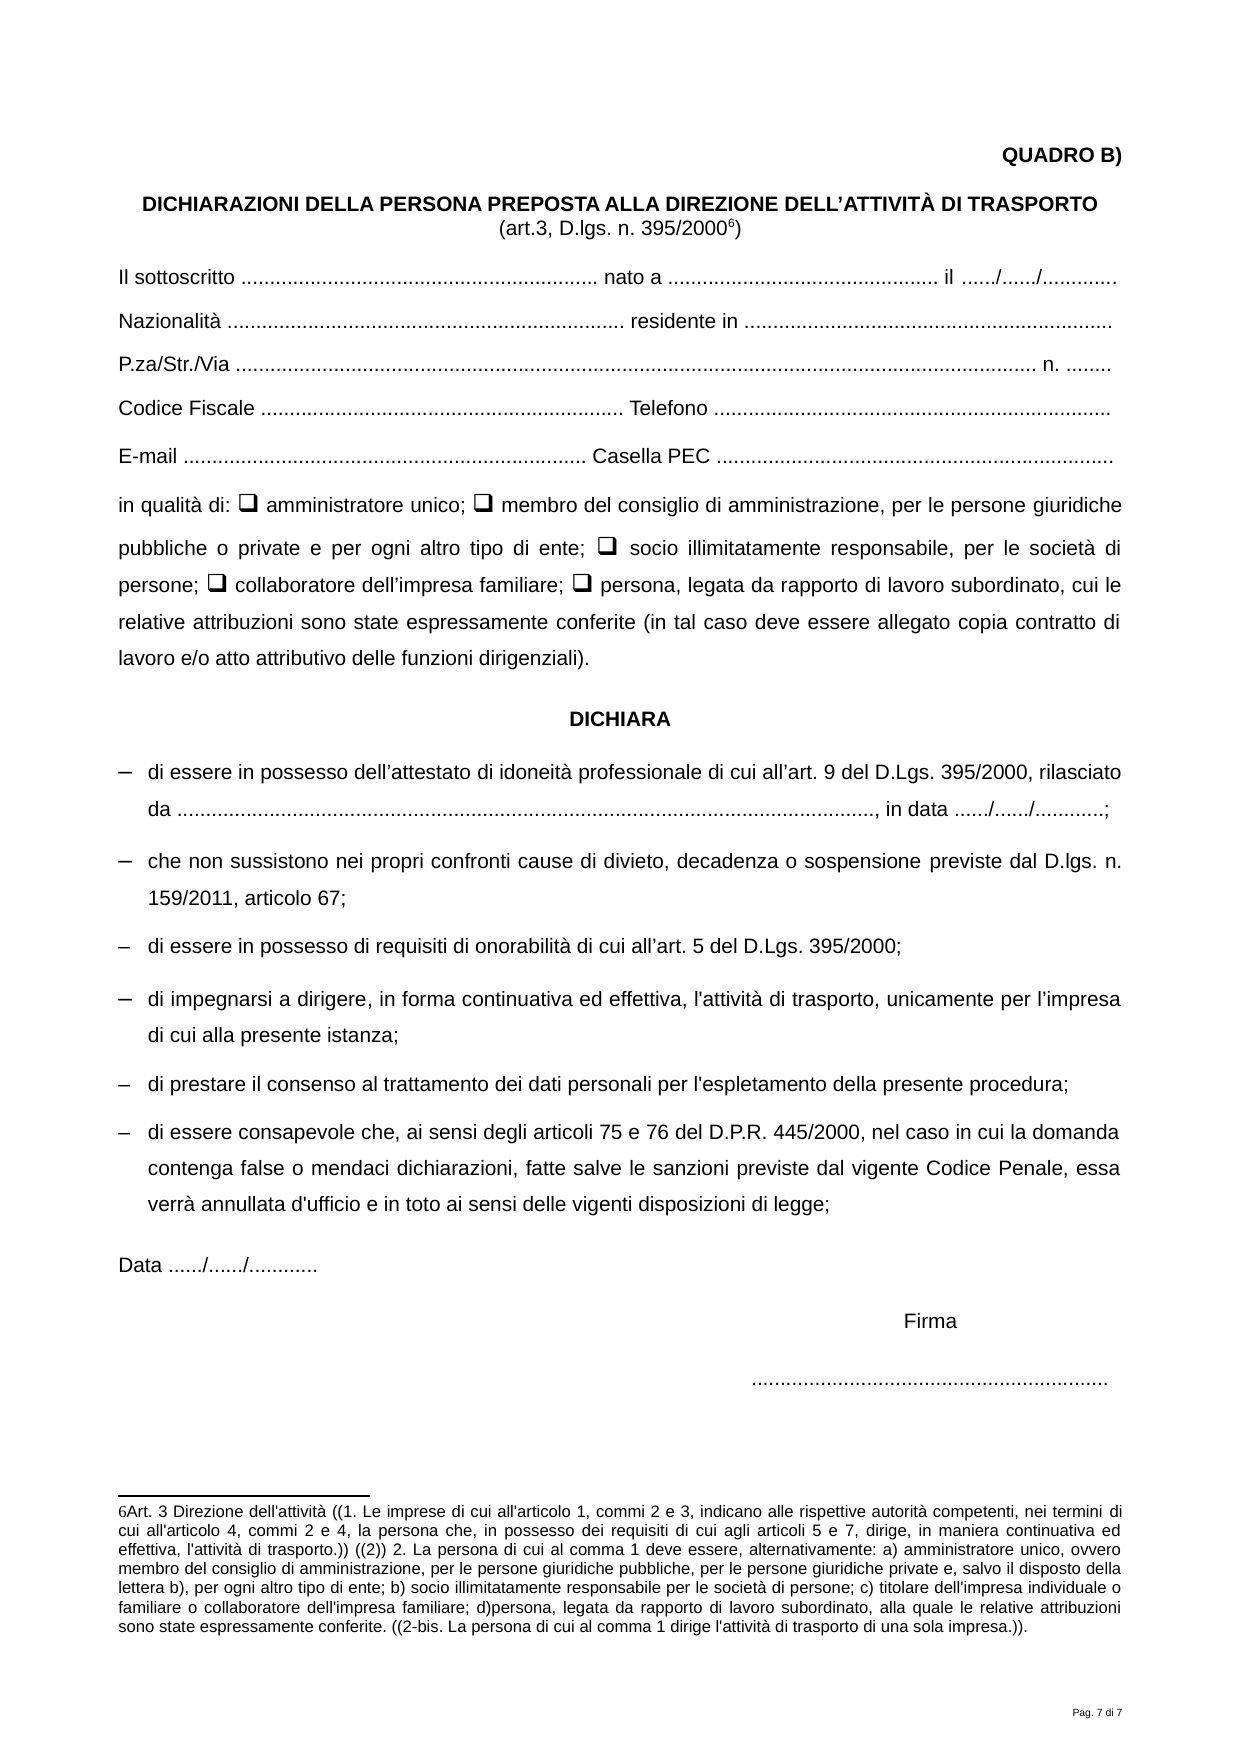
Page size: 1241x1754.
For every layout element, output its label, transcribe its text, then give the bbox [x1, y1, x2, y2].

subtitle di prestare il consenso al trattamento dei dati personali per l'espletamento della presente procedura; [118, 1072, 1122, 1096]
text Codice Fiscale ............................................................... Telefono ..................................................................... [118, 396, 1122, 420]
subtitle Firma [738, 1309, 1122, 1333]
text in qualità di:  amministratore unico;  membro del consiglio di amministrazione, per le persone giuridiche pubbliche o private e per ogni altro tipo di ente;  socio illimitatamente responsabile, per le società di persone;  collaboratore dell’impresa familiare;  persona, legata da rapporto di lavoro subordinato, cui le relative attribuzioni sono state espressamente conferite (in tal caso deve essere allegato copia contratto di lavoro e/o atto attributivo delle funzioni dirigenziali). [118, 493, 1122, 670]
text P.za/Str./Via ........................................................................................................................................... n. ........ [118, 352, 1122, 376]
text DICHIARAZIONI DELLA PERSONA PREPOSTA ALLA DIREZIONE DELL’ATTIVITÀ DI TRASPORTO (art.3, D.lgs. n. 395/2000) [118, 192, 1122, 240]
text E-mail ...................................................................... Casella PEC ..................................................................... [118, 444, 1122, 468]
text Nazionalità ..................................................................... residente in ................................................................ [118, 309, 1122, 333]
subtitle Data ....../....../............ [118, 1253, 1122, 1277]
text QUADRO B) [118, 143, 1122, 167]
list che non sussistono nei propri confronti cause di divieto, decadenza o sospensione previste dal D.lgs. n. 159/2011, articolo 67; [118, 845, 1122, 910]
subtitle di essere consapevole che, ai sensi degli articoli 75 e 76 del D.P.R. 445/2000, nel caso in cui la domanda contenga false o mendaci dichiarazioni, fatte salve le sanzioni previste dal vigente Codice Penale, essa verrà annullata d'ufficio e in toto ai sensi delle vigenti disposizioni di legge; [118, 1120, 1122, 1216]
text Il sottoscritto .............................................................. nato a ............................................... il ....../....../............. [118, 265, 1122, 289]
subtitle .............................................................. [738, 1365, 1122, 1389]
list di impegnarsi a dirigere, in forma continuativa ed effettiva, l'attività di trasporto, unicamente per l’impresa di cui alla presente istanza; [118, 983, 1122, 1047]
list di essere in possesso dell’attestato di idoneità professionale di cui all’art. 9 del D.Lgs. 395/2000, rilasciato da ........................................................................................................................., in data ....../....../............; [118, 756, 1122, 821]
list di essere in possesso di requisiti di onorabilità di cui all’art. 5 del D.Lgs. 395/2000; [118, 934, 1122, 958]
text DICHIARA [118, 707, 1122, 731]
subtitle Art. 3 Direzione dell'attività ((1. Le imprese di cui all'articolo 1, commi 2 e 3, indicano alle rispettive autorità competenti, nei termini di cui all'articolo 4, commi 2 e 4, la persona che, in possesso dei requisiti di cui agli articoli 5 e 7, dirige, in maniera continuativa ed effettiva, l'attività di trasporto.)) ((2)) 2. La persona di cui al comma 1 deve essere, alternativamente: a) amministratore unico, ovvero membro del consiglio di amministrazione, per le persone giuridiche pubbliche, per le persone giuridiche private e, salvo il disposto della lettera b), per ogni altro tipo di ente; b) socio illimitatamente responsabile per le società di persone; c) titolare dell'impresa individuale o familiare o collaboratore dell'impresa familiare; d)persona, legata da rapporto di lavoro subordinato, alla quale le relative attribuzioni sono state espressamente conferite. ((2-bis. La persona di cui al comma 1 dirige l'attività di trasporto di una sola impresa.)). [118, 1502, 1122, 1636]
